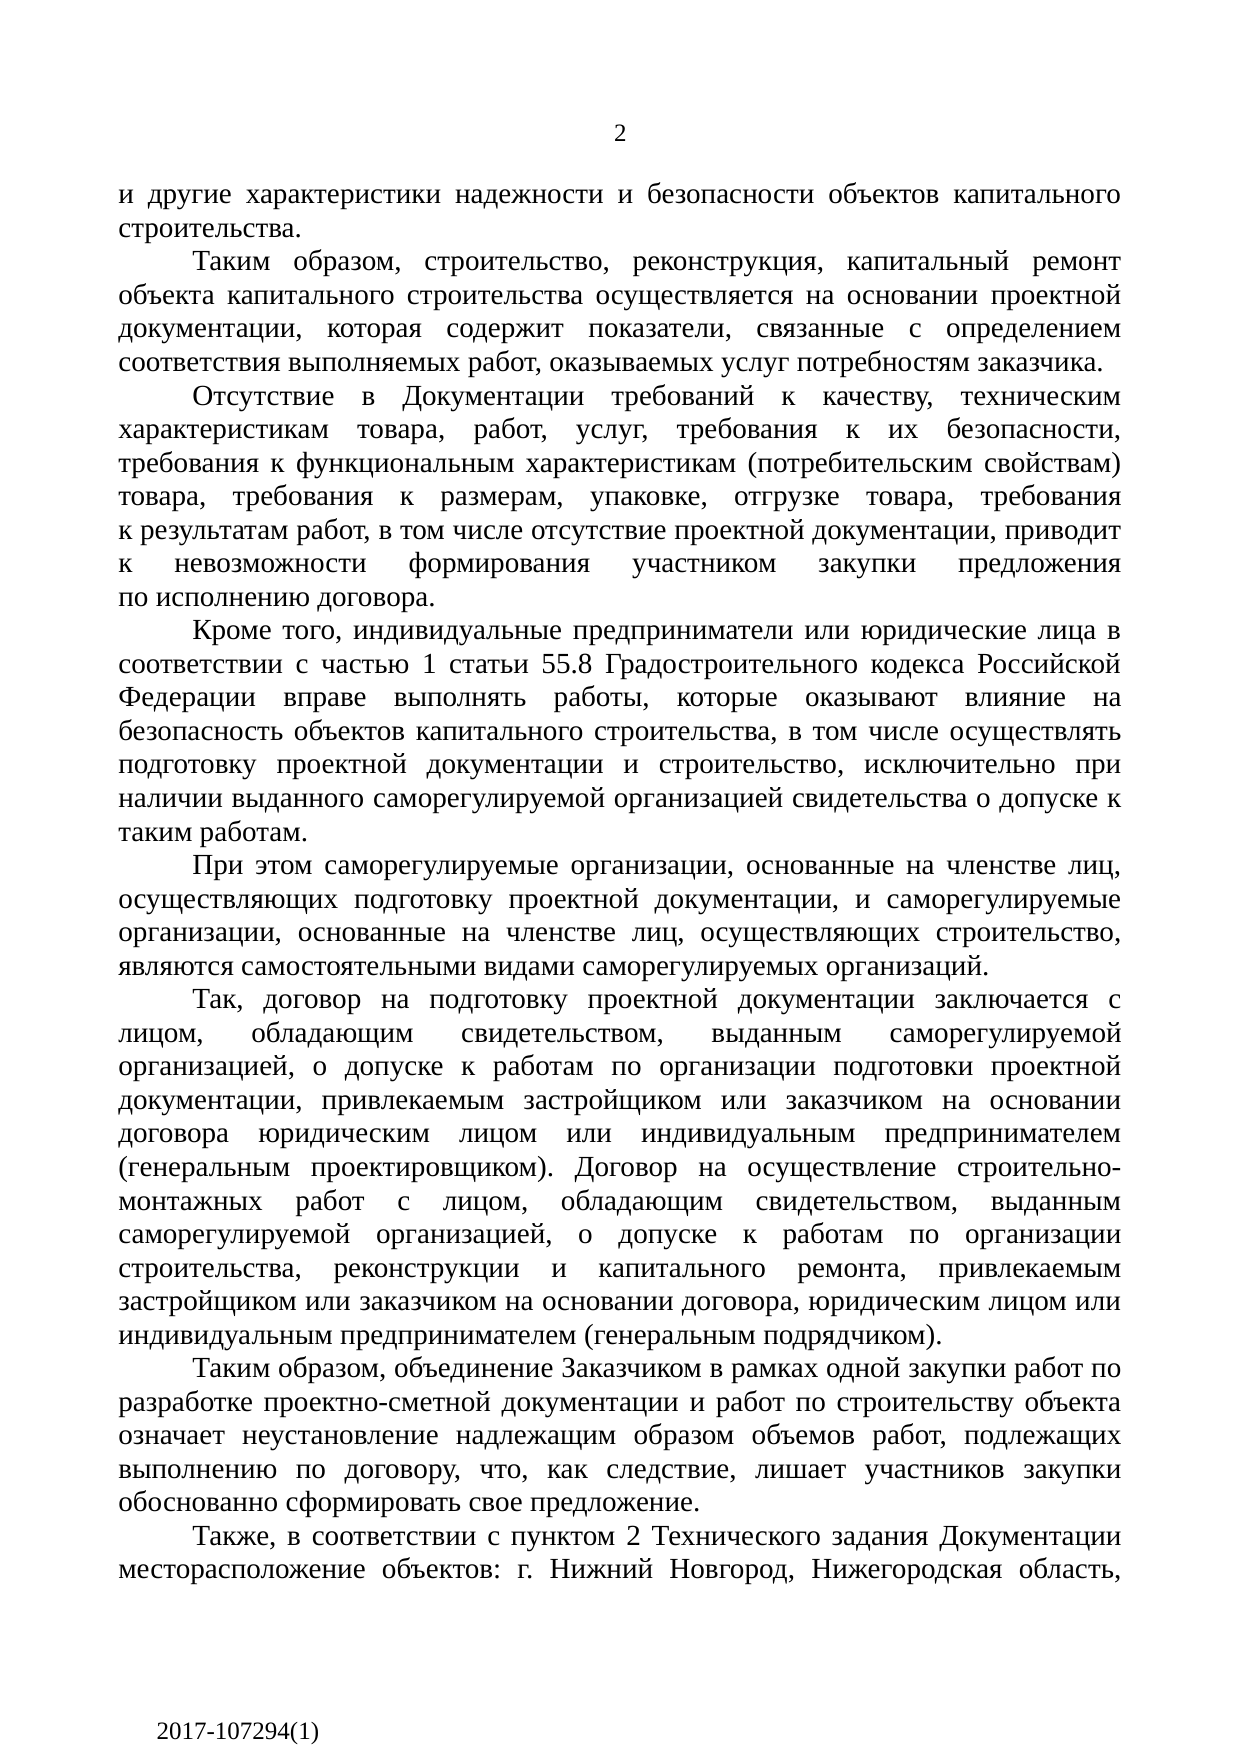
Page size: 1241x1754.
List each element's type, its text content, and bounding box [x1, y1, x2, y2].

text Таким образом, строительство, реконструкция, капитальный ремонт объекта капитального строительства осуществляется на основании проектной документации, которая содержит показатели, связанные с определением соответствия выполняемых работ, оказываемых услуг потребностям заказчика. [118, 243, 1122, 378]
text Отсутствие в Документации требований к качеству, техническим характеристикам товара, работ, услуг, требования к их безопасности, требования к функциональным характеристикам (потребительским свойствам) товара, требования к размерам, упаковке, отгрузке товара, требования к результатам работ, в том числе отсутствие проектной документации, приводит к невозможности формирования участником закупки предложения по исполнению договора. [118, 378, 1122, 612]
text и другие характеристики надежности и безопасности объектов капитального строительства. [118, 176, 1122, 243]
text Таким образом, объединение Заказчиком в рамках одной закупки работ по разработке проектно-сметной документации и работ по строительству объекта означает неустановление надлежащим образом объемов работ, подлежащих выполнению по договору, что, как следствие, лишает участников закупки обоснованно сформировать свое предложение. [118, 1350, 1122, 1518]
text Также, в соответствии с пунктом 2 Технического задания Документации месторасположение объектов: г. Нижний Новгород, Нижегородская область, [118, 1518, 1122, 1585]
text Кроме того, индивидуальные предприниматели или юридические лица в соответствии с частью 1 статьи 55.8 Градостроительного кодекса Российской Федерации вправе выполнять работы, которые оказывают влияние на безопасность объектов капитального строительства, в том числе осуществлять подготовку проектной документации и строительство, исключительно при наличии выданного саморегулируемой организацией свидетельства о допуске к таким работам. [118, 612, 1122, 847]
text Так, договор на подготовку проектной документации заключается с лицом, обладающим свидетельством, выданным саморегулируемой организацией, о допуске к работам по организации подготовки проектной документации, привлекаемым застройщиком или заказчиком на основании договора юридическим лицом или индивидуальным предпринимателем (генеральным проектировщиком). Договор на осуществление строительно-монтажных работ с лицом, обладающим свидетельством, выданным саморегулируемой организацией, о допуске к работам по организации строительства, реконструкции и капитального ремонта, привлекаемым застройщиком или заказчиком на основании договора, юридическим лицом или индивидуальным предпринимателем (генеральным подрядчиком). [118, 981, 1122, 1350]
text При этом саморегулируемые организации, основанные на членстве лиц, осуществляющих подготовку проектной документации, и саморегулируемые организации, основанные на членстве лиц, осуществляющих строительство, являются самостоятельными видами саморегулируемых организаций. [118, 847, 1122, 981]
